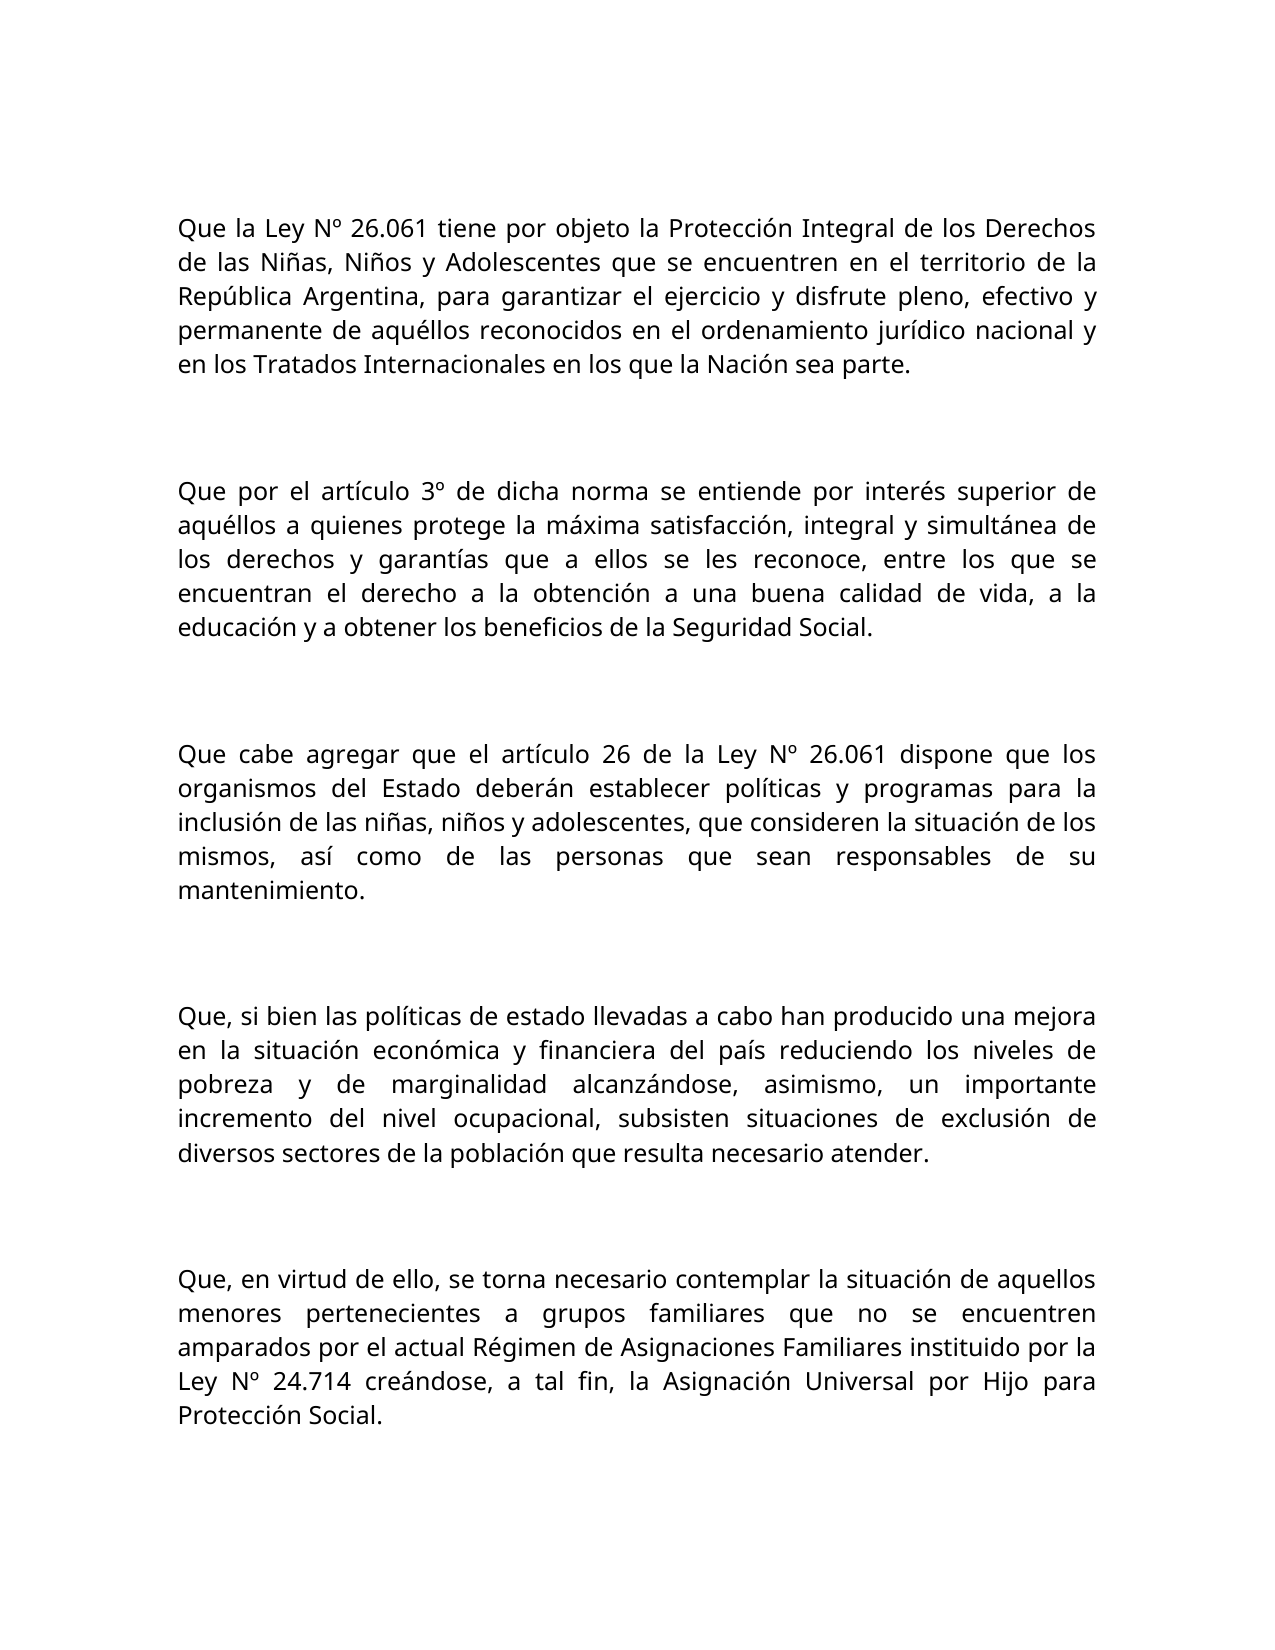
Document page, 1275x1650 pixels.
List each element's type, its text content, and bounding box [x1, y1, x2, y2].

text Que, si bien las políticas de estado llevadas a cabo han producido una mejora en la situación económica y financiera del país reduciendo los niveles de pobreza y de marginalidad alcanzándose, asimismo, un importante incremento del nivel ocupacional, subsisten situaciones de exclusión de diversos sectores de la población que resulta necesario atender. [177, 999, 1098, 1169]
text Que por el artículo 3º de dicha norma se entiende por interés superior de aquéllos a quienes protege la máxima satisfacción, integral y simultánea de los derechos y garantías que a ellos se les reconoce, entre los que se encuentran el derecho a la obtención a una buena calidad de vida, a la educación y a obtener los beneficios de la Seguridad Social. [177, 473, 1098, 644]
text Que, en virtud de ello, se torna necesario contemplar la situación de aquellos menores pertenecientes a grupos familiares que no se encuentren amparados por el actual Régimen de Asignaciones Familiares instituido por la Ley Nº 24.714 creándose, a tal fin, la Asignación Universal por Hijo para Protección Social. [177, 1262, 1098, 1432]
text Que la Ley Nº 26.061 tiene por objeto la Protección Integral de los Derechos de las Niñas, Niños y Adolescentes que se encuentren en el territorio de la República Argentina, para garantizar el ejercicio y disfrute pleno, efectivo y permanente de aquéllos reconocidos en el ordenamiento jurídico nacional y en los Tratados Internacionales en los que la Nación sea parte. [177, 211, 1098, 381]
text Que cabe agregar que el artículo 26 de la Ley Nº 26.061 dispone que los organismos del Estado deberán establecer políticas y programas para la inclusión de las niñas, niños y adolescentes, que consideren la situación de los mismos, así como de las personas que sean responsables de su mantenimiento. [177, 736, 1098, 907]
